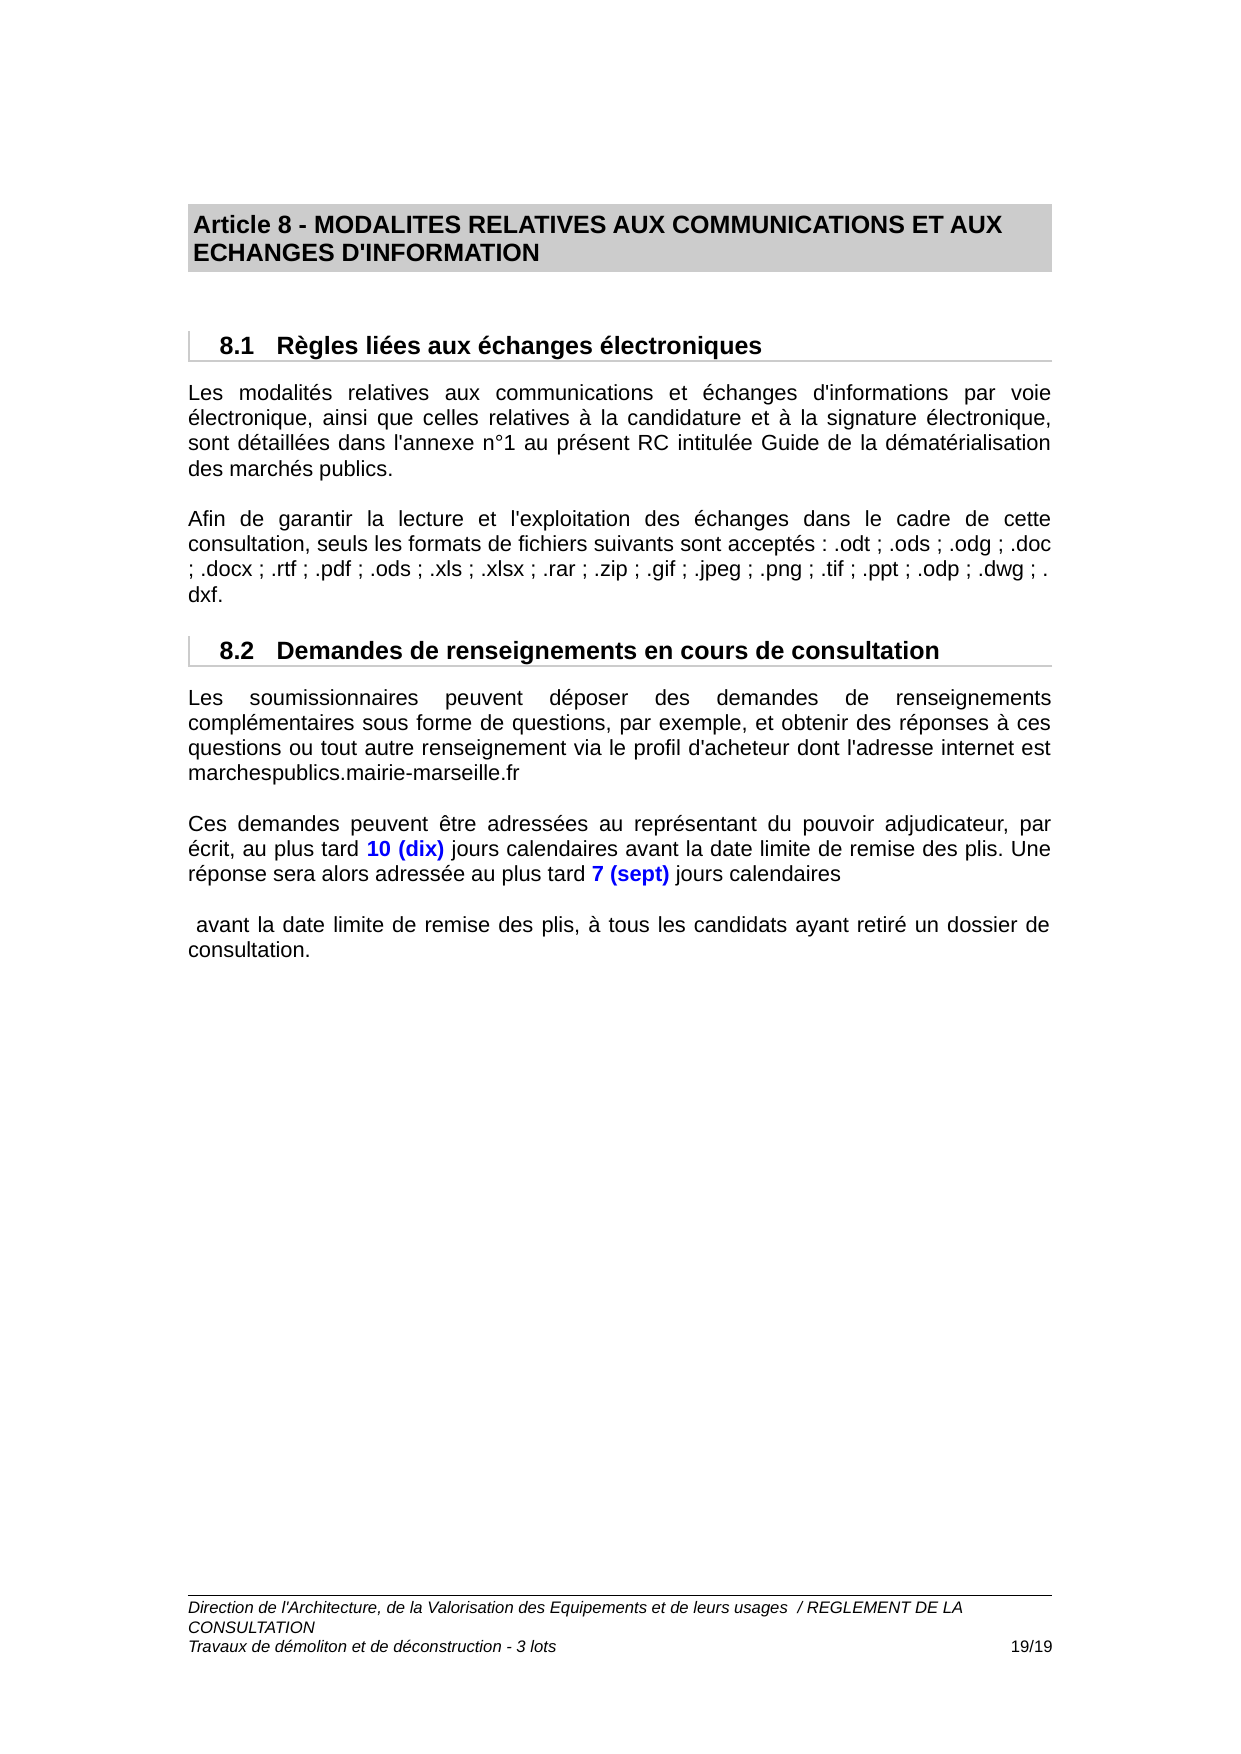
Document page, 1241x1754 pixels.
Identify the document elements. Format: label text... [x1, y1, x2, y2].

text Les modalités relatives aux communications et échanges d'informations par voie électronique, ainsi que celles relatives à la candidature et à la signature électronique, sont détaillées dans l'annexe n°1 au présent RC intitulée Guide de la dématérialisation des marchés publics. [188, 380, 1052, 481]
text Afin de garantir la lecture et l'exploitation des échanges dans le cadre de cette consultation, seuls les formats de fichiers suivants sont acceptés : .odt ; .ods ; .odg ; .doc ; .docx ; .rtf ; .pdf ; .ods ; .xls ; .xlsx ; .rar ; .zip ; .gif ; .jpeg ; .png ; .tif ; .ppt ; .odp ; .dwg ; .dxf. [188, 506, 1052, 607]
subtitle Demandes de renseignements en cours de consultation [190, 636, 1052, 665]
text Les soumissionnaires peuvent déposer des demandes de renseignements complémentaires sous forme de questions, par exemple, et obtenir des réponses à ces questions ou tout autre renseignement via le profil d'acheteur dont l'adresse internet est marchespublics.mairie-marseille.fr [188, 685, 1052, 786]
subtitle MODALITES RELATIVES AUX COMMUNICATIONS ET AUX ECHANGES D'INFORMATION [190, 207, 1050, 270]
subtitle Règles liées aux échanges électroniques [190, 331, 1052, 360]
text Ces demandes peuvent être adressées au représentant du pouvoir adjudicateur, par écrit, au plus tard 10 (dix) jours calendaires avant la date limite de remise des plis. Une réponse sera alors adressée au plus tard 7 (sept) jours calendaires [188, 811, 1052, 886]
text avant la date limite de remise des plis, à tous les candidats ayant retiré un dossier de consultation. [188, 912, 1052, 962]
